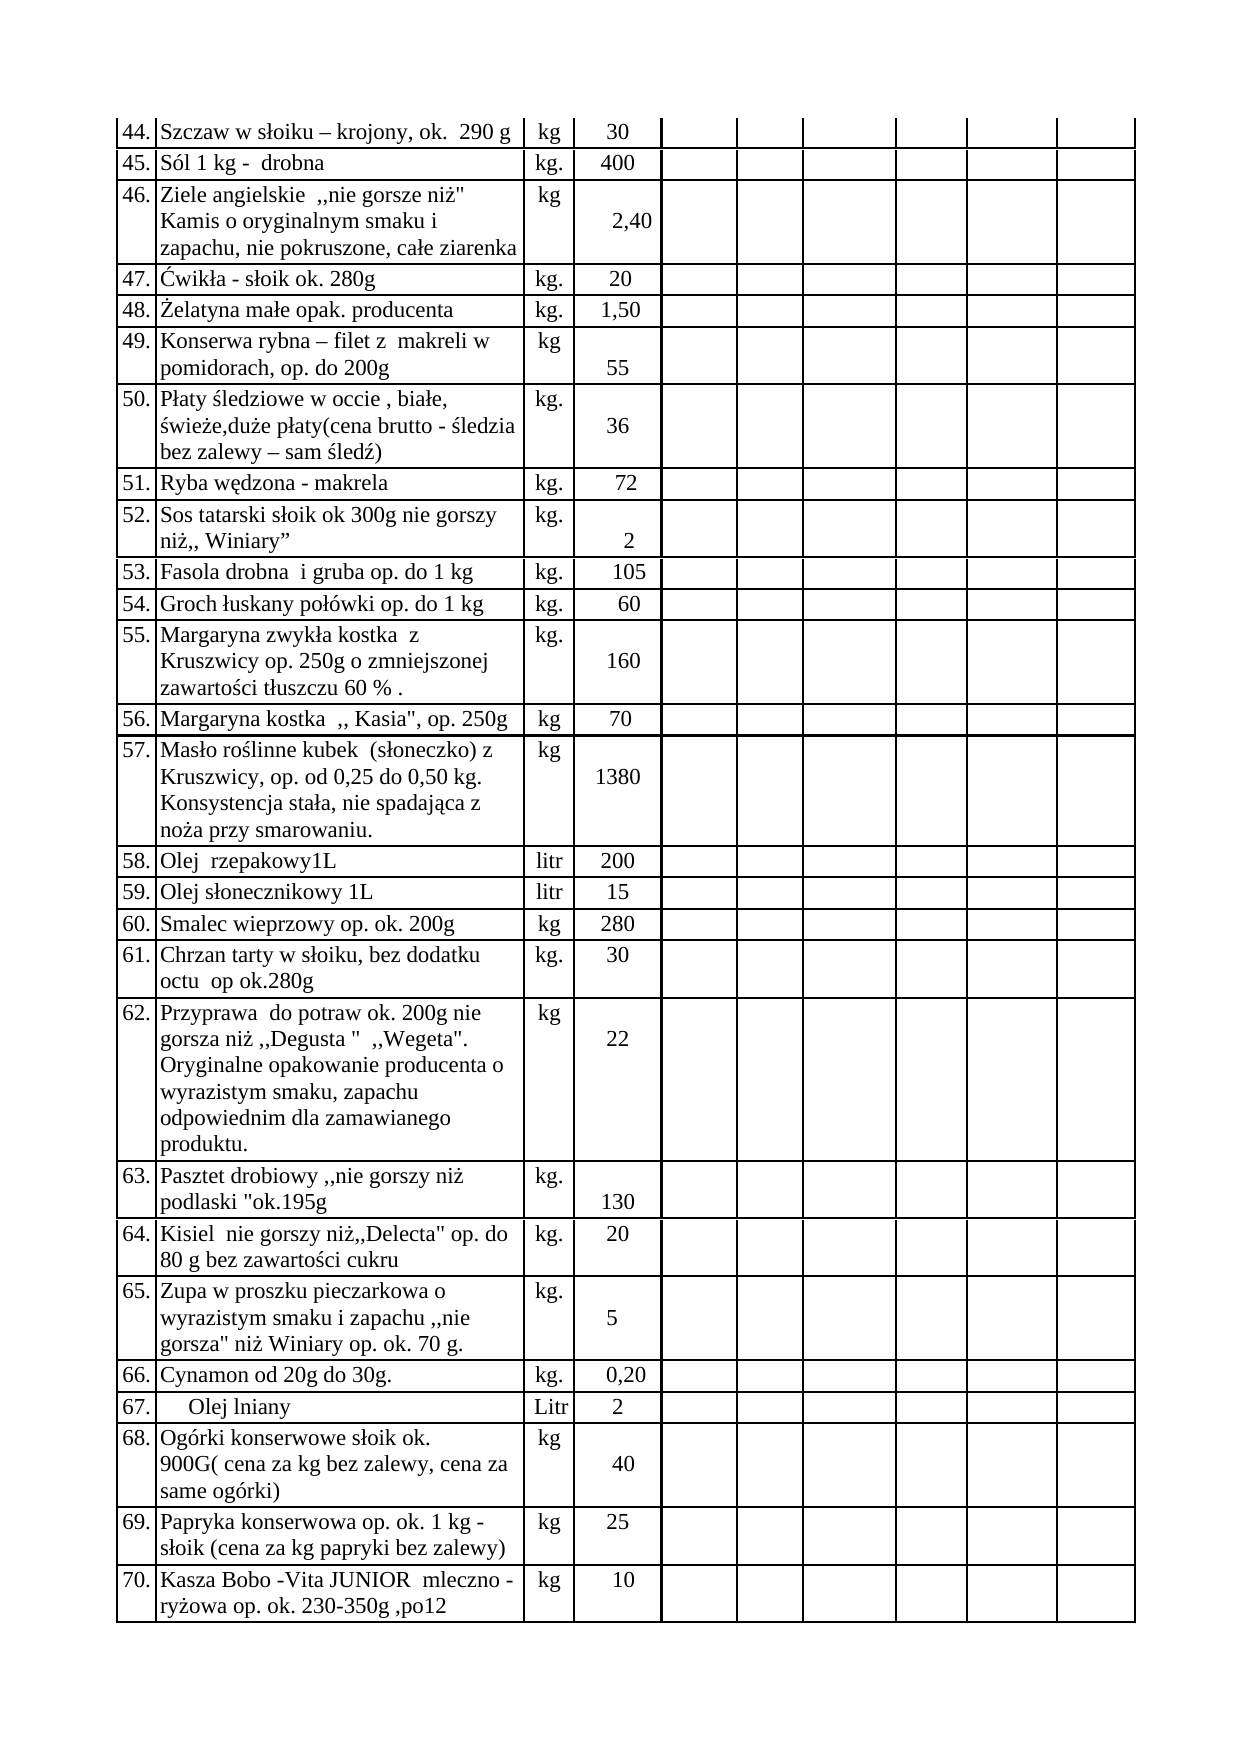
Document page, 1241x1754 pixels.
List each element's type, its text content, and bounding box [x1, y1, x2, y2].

table_cell Przyprawa do potraw ok. 200g nie gorsza niż ,,Degusta " ,,Wegeta". Oryginalne opakowanie producenta o wyrazistym smaku, zapachu odpowiednim dla zamawianego produktu. [157, 999, 523, 1160]
table_cell Masło roślinne kubek (słoneczko) z Kruszwicy, op. od 0,25 do 0,50 kg. Konsystencja stała, nie spadająca z noża przy smarowaniu. [157, 737, 523, 845]
table_cell [804, 1424, 895, 1506]
table_cell 1380 [575, 737, 660, 845]
table_cell Papryka konserwowa op. ok. 1 kg - słoik (cena za kg papryki bez zalewy) [157, 1508, 523, 1564]
table_cell [738, 118, 802, 147]
table_cell 66. [118, 1361, 155, 1391]
table_cell Margaryna zwykła kostka z Kruszwicy op. 250g o zmniejszonej zawartości tłuszczu 60 % . [157, 621, 523, 703]
table_cell kg [525, 1424, 573, 1506]
table_cell [663, 590, 736, 619]
table_cell 65. [118, 1277, 155, 1359]
table_cell [804, 1361, 895, 1391]
table_cell [804, 941, 895, 997]
table_cell 15 [575, 878, 660, 908]
table_cell [663, 1393, 736, 1422]
table_cell [738, 737, 802, 845]
table_cell [804, 1393, 895, 1422]
table_cell 2 [575, 1393, 660, 1422]
table_cell [663, 910, 736, 939]
table_cell [738, 621, 802, 703]
table_cell [968, 118, 1056, 147]
table_cell [1058, 1220, 1134, 1275]
table_cell [968, 469, 1056, 499]
table_cell [804, 705, 895, 734]
table_cell [968, 150, 1056, 179]
table_cell [738, 1508, 802, 1564]
table_cell 46. [118, 181, 155, 263]
table_cell Zupa w proszku pieczarkowa o wyrazistym smaku i zapachu ,,nie gorsza" niż Winiary op. ok. 70 g. [157, 1277, 523, 1359]
table_cell [897, 118, 966, 147]
table_cell [968, 559, 1056, 588]
table_cell [968, 1508, 1056, 1564]
table_cell [1058, 181, 1134, 263]
table_cell 72 [575, 469, 660, 499]
table_cell [968, 501, 1056, 556]
table_cell [804, 1220, 895, 1275]
table_cell 63. [118, 1162, 155, 1217]
table_cell litr [525, 878, 573, 908]
table_cell 44. [118, 118, 155, 147]
table_cell Sos tatarski słoik ok 300g nie gorszy niż,, Winiary” [157, 501, 523, 556]
table_cell [1058, 590, 1134, 619]
table_cell [663, 118, 736, 147]
table_cell kg. [525, 501, 573, 556]
table_cell Sól 1 kg - drobna [157, 150, 523, 179]
table_cell [738, 705, 802, 734]
table_cell 70 [575, 705, 660, 734]
table_cell 70. [118, 1566, 155, 1621]
table_cell [1058, 1361, 1134, 1391]
table_cell kg. [525, 941, 573, 997]
table_cell Margaryna kostka ,, Kasia", op. 250g [157, 705, 523, 734]
table_cell 400 [575, 150, 660, 179]
table_cell [738, 385, 802, 467]
table_cell [897, 150, 966, 179]
table_cell [663, 181, 736, 263]
table_cell [968, 1277, 1056, 1359]
table_cell [1058, 1508, 1134, 1564]
table_cell Płaty śledziowe w occie , białe, świeże,duże płaty(cena brutto - śledzia bez zalewy – sam śledź) [157, 385, 523, 467]
table_cell [663, 328, 736, 383]
table_cell 56. [118, 705, 155, 734]
table_cell [738, 1277, 802, 1359]
table_cell [968, 941, 1056, 997]
table_cell 2,40 [575, 181, 660, 263]
table_cell 22 [575, 999, 660, 1160]
table_cell [1058, 737, 1134, 845]
table_cell [968, 910, 1056, 939]
table_cell kg. [525, 296, 573, 326]
table_cell [738, 847, 802, 876]
table_cell kg [525, 910, 573, 939]
table_cell 47. [118, 265, 155, 294]
table_cell [738, 1361, 802, 1391]
table_cell kg [525, 705, 573, 734]
table_cell 57. [118, 737, 155, 845]
table_cell [1058, 910, 1134, 939]
table_cell kg [525, 1508, 573, 1564]
table_cell [897, 296, 966, 326]
table_cell [804, 737, 895, 845]
table_cell 10 [575, 1566, 660, 1621]
table_cell 48. [118, 296, 155, 326]
table_cell [738, 941, 802, 997]
table_cell Olej lniany [157, 1393, 523, 1422]
table_cell 59. [118, 878, 155, 908]
table_cell 69. [118, 1508, 155, 1564]
table_cell [738, 910, 802, 939]
table_cell kg [525, 118, 573, 147]
table_cell [1058, 878, 1134, 908]
table_cell [897, 910, 966, 939]
table_cell [1058, 1424, 1134, 1506]
table_cell [897, 999, 966, 1160]
table_cell [663, 999, 736, 1160]
table_cell 200 [575, 847, 660, 876]
table_cell [897, 1424, 966, 1506]
table_cell [663, 847, 736, 876]
table_cell kg. [525, 621, 573, 703]
table_cell [663, 1361, 736, 1391]
table_cell [1058, 501, 1134, 556]
table_cell [968, 621, 1056, 703]
table_cell [663, 265, 736, 294]
table_cell kg. [525, 1277, 573, 1359]
table_cell [804, 621, 895, 703]
table_cell 280 [575, 910, 660, 939]
table_cell kg [525, 737, 573, 845]
table_cell [738, 328, 802, 383]
table_cell 0,20 [575, 1361, 660, 1391]
table_cell [968, 328, 1056, 383]
table_cell [897, 1220, 966, 1275]
table_cell [897, 1277, 966, 1359]
table_cell [738, 501, 802, 556]
table_cell [804, 118, 895, 147]
table_cell [897, 385, 966, 467]
table_cell [804, 910, 895, 939]
table_cell [738, 1393, 802, 1422]
table_cell [1058, 559, 1134, 588]
table_cell [968, 999, 1056, 1160]
table_cell [804, 590, 895, 619]
table_cell [897, 501, 966, 556]
table_cell Ziele angielskie ,,nie gorsze niż" Kamis o oryginalnym smaku i zapachu, nie pokruszone, całe ziarenka [157, 181, 523, 263]
table_cell kg [525, 999, 573, 1160]
table_cell [663, 941, 736, 997]
table_cell Cynamon od 20g do 30g. [157, 1361, 523, 1391]
table_cell [968, 181, 1056, 263]
table_cell kg. [525, 385, 573, 467]
table_cell [663, 501, 736, 556]
table_cell 25 [575, 1508, 660, 1564]
table_cell Kasza Bobo -Vita JUNIOR mleczno - ryżowa op. ok. 230-350g ,po12 [157, 1566, 523, 1621]
table_cell kg. [525, 559, 573, 588]
table_cell 160 [575, 621, 660, 703]
table_cell [897, 559, 966, 588]
table_cell [1058, 469, 1134, 499]
table_cell 1,50 [575, 296, 660, 326]
table_cell [897, 705, 966, 734]
table_cell [804, 847, 895, 876]
table_cell [663, 1220, 736, 1275]
table_cell [804, 501, 895, 556]
table_cell 55. [118, 621, 155, 703]
table_cell kg [525, 328, 573, 383]
table_cell [1058, 1566, 1134, 1621]
table_cell 53. [118, 559, 155, 588]
table_cell [1058, 1393, 1134, 1422]
table_cell 54. [118, 590, 155, 619]
table_cell [968, 1220, 1056, 1275]
table_cell 5 [575, 1277, 660, 1359]
table_cell [1058, 150, 1134, 179]
table_cell [897, 1566, 966, 1621]
table_cell [897, 590, 966, 619]
table_cell [1058, 328, 1134, 383]
table_cell [804, 999, 895, 1160]
table_cell [1058, 705, 1134, 734]
table_cell 68. [118, 1424, 155, 1506]
table_cell [738, 590, 802, 619]
table_cell 64. [118, 1220, 155, 1275]
table_cell Olej słonecznikowy 1L [157, 878, 523, 908]
table_cell [897, 1361, 966, 1391]
table_cell [968, 1393, 1056, 1422]
table_cell 130 [575, 1162, 660, 1217]
table_cell 58. [118, 847, 155, 876]
table_cell Fasola drobna i gruba op. do 1 kg [157, 559, 523, 588]
table_cell [738, 1220, 802, 1275]
table_cell [968, 1424, 1056, 1506]
table_cell [663, 1566, 736, 1621]
table_cell [663, 1277, 736, 1359]
table_cell [968, 590, 1056, 619]
table_cell kg. [525, 1220, 573, 1275]
table_cell Ogórki konserwowe słoik ok. 900G( cena za kg bez zalewy, cena za same ogórki) [157, 1424, 523, 1506]
table_cell [663, 705, 736, 734]
table_cell [663, 150, 736, 179]
table_cell Konserwa rybna – filet z makreli w pomidorach, op. do 200g [157, 328, 523, 383]
table_cell [897, 328, 966, 383]
table_cell [738, 181, 802, 263]
table_cell [968, 737, 1056, 845]
table_cell 61. [118, 941, 155, 997]
table_cell [663, 621, 736, 703]
table_cell [663, 737, 736, 845]
table_cell [968, 847, 1056, 876]
table_cell [1058, 941, 1134, 997]
table_cell 36 [575, 385, 660, 467]
table_cell [897, 1508, 966, 1564]
table_cell 30 [575, 941, 660, 997]
table_cell 45. [118, 150, 155, 179]
table_cell kg. [525, 150, 573, 179]
table_cell kg [525, 181, 573, 263]
table_cell Żelatyna małe opak. producenta [157, 296, 523, 326]
table_cell [663, 1508, 736, 1564]
table_cell Ryba wędzona - makrela [157, 469, 523, 499]
table_cell [897, 181, 966, 263]
table_cell Litr [525, 1393, 573, 1422]
table_cell [738, 265, 802, 294]
table_cell [738, 1424, 802, 1506]
table_cell [804, 1162, 895, 1217]
table_cell [968, 1566, 1056, 1621]
table_cell [1058, 118, 1134, 147]
table_cell [1058, 999, 1134, 1160]
table_cell [663, 559, 736, 588]
table_cell [1058, 296, 1134, 326]
table_cell Groch łuskany połówki op. do 1 kg [157, 590, 523, 619]
table_cell [804, 265, 895, 294]
table_cell [897, 941, 966, 997]
table_cell [738, 999, 802, 1160]
table_cell [804, 181, 895, 263]
table_cell 62. [118, 999, 155, 1160]
table_cell kg. [525, 1361, 573, 1391]
table_cell [897, 1393, 966, 1422]
table_cell [804, 469, 895, 499]
table_cell Olej rzepakowy1L [157, 847, 523, 876]
table_cell [897, 878, 966, 908]
table_cell [1058, 621, 1134, 703]
table_cell 40 [575, 1424, 660, 1506]
table_cell [738, 296, 802, 326]
table_cell [1058, 385, 1134, 467]
table_cell 55 [575, 328, 660, 383]
table_cell [738, 150, 802, 179]
table_cell [738, 878, 802, 908]
table_cell [968, 385, 1056, 467]
table_cell kg [525, 1566, 573, 1621]
table_cell 52. [118, 501, 155, 556]
table_cell kg. [525, 265, 573, 294]
table_cell [968, 1162, 1056, 1217]
table_cell [663, 878, 736, 908]
table_cell kg. [525, 469, 573, 499]
table_cell [663, 469, 736, 499]
table_cell 51. [118, 469, 155, 499]
table_cell 49. [118, 328, 155, 383]
table_cell [804, 328, 895, 383]
table_cell [804, 1508, 895, 1564]
table_cell 67. [118, 1393, 155, 1422]
table_cell kg. [525, 590, 573, 619]
table_cell Smalec wieprzowy op. ok. 200g [157, 910, 523, 939]
table_cell Szczaw w słoiku – krojony, ok. 290 g [157, 118, 523, 147]
table_cell 105 [575, 559, 660, 588]
table_cell [663, 1424, 736, 1506]
table_cell [663, 296, 736, 326]
table_cell [738, 1566, 802, 1621]
table_cell [663, 1162, 736, 1217]
table_cell [1058, 265, 1134, 294]
table_cell [897, 265, 966, 294]
table_cell 30 [575, 118, 660, 147]
table_cell Ćwikła - słoik ok. 280g [157, 265, 523, 294]
table_cell 60. [118, 910, 155, 939]
table_cell [738, 469, 802, 499]
table_cell [968, 1361, 1056, 1391]
table_cell 2 [575, 501, 660, 556]
table_cell [804, 1566, 895, 1621]
table_cell Chrzan tarty w słoiku, bez dodatku octu op ok.280g [157, 941, 523, 997]
table_cell [1058, 847, 1134, 876]
table_cell [804, 559, 895, 588]
table_cell [738, 559, 802, 588]
table_cell [804, 878, 895, 908]
table_cell [804, 150, 895, 179]
table_cell [738, 1162, 802, 1217]
table_cell 60 [575, 590, 660, 619]
table_cell [897, 737, 966, 845]
table_cell [804, 1277, 895, 1359]
table_cell kg. [525, 1162, 573, 1217]
table_cell [897, 1162, 966, 1217]
table_cell [968, 265, 1056, 294]
table_cell [897, 847, 966, 876]
table_cell [1058, 1277, 1134, 1359]
table_cell [1058, 1162, 1134, 1217]
table_cell Kisiel nie gorszy niż,,Delecta" op. do 80 g bez zawartości cukru [157, 1220, 523, 1275]
table_cell [897, 621, 966, 703]
table_cell Pasztet drobiowy ,,nie gorszy niż podlaski "ok.195g [157, 1162, 523, 1217]
table_cell [968, 296, 1056, 326]
table_cell [804, 296, 895, 326]
table_cell [968, 705, 1056, 734]
table_cell [897, 469, 966, 499]
table_cell [804, 385, 895, 467]
table_cell [968, 878, 1056, 908]
table_cell 20 [575, 265, 660, 294]
table_cell litr [525, 847, 573, 876]
table_cell 20 [575, 1220, 660, 1275]
table_cell 50. [118, 385, 155, 467]
table_cell [663, 385, 736, 467]
